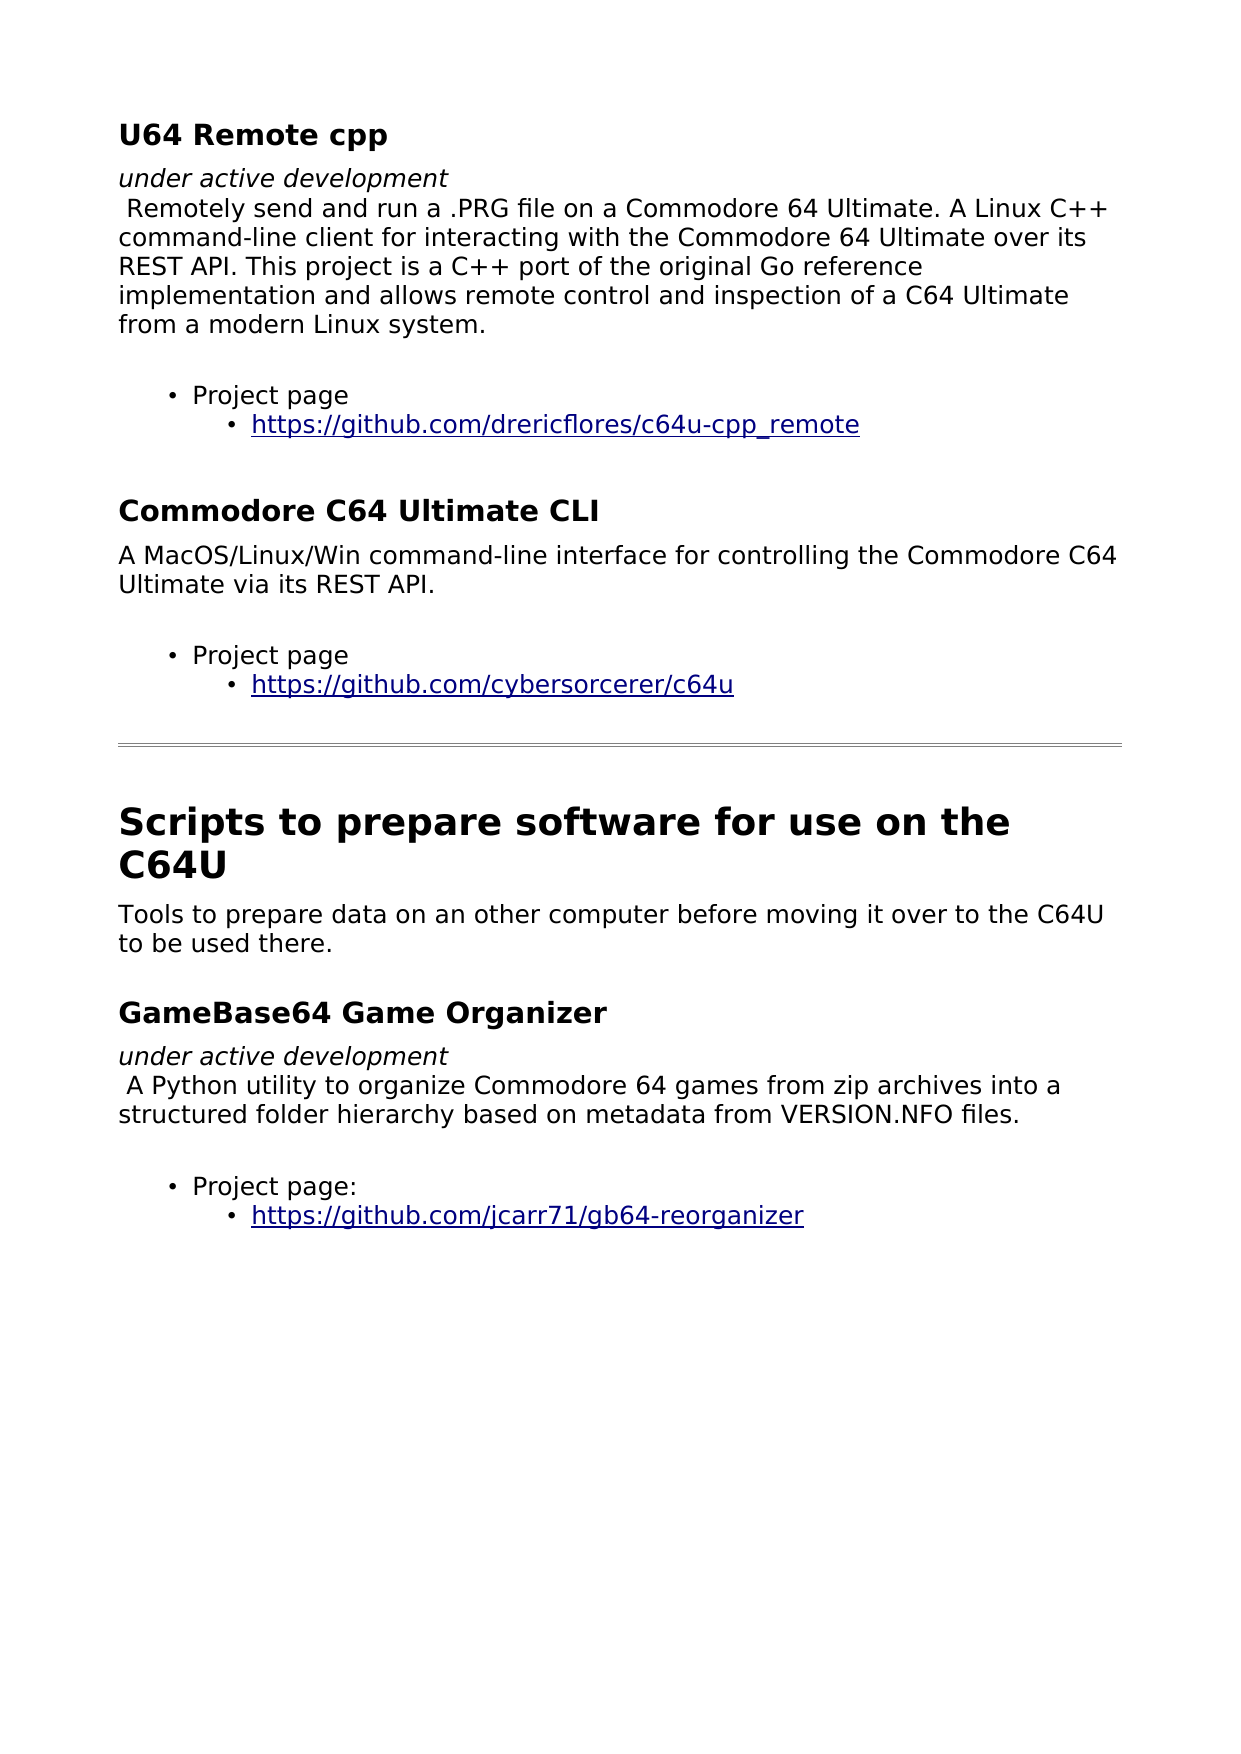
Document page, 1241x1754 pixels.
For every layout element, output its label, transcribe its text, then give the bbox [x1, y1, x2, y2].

text Tools to prepare data on an other computer before moving it over to the C64U to be used there. [118, 900, 1122, 958]
list https://github.com/cybersorcerer/c64u [236, 670, 1122, 699]
subtitle Commodore C64 Ultimate CLI [118, 494, 1122, 528]
subtitle U64 Remote cpp [118, 118, 1122, 152]
text A MacOS/Linux/Win command-line interface for controlling the Commodore C64 Ultimate via its REST API. [118, 541, 1122, 599]
subtitle Scripts to prepare software for use on the C64U [118, 800, 1122, 888]
list Project page: [177, 1172, 1122, 1201]
text under active development A Python utility to organize Commodore 64 games from zip archives into a structured folder hierarchy based on metadata from VERSION.NFO files. [118, 1042, 1122, 1130]
list Project page [177, 641, 1122, 670]
list Project page [177, 382, 1122, 411]
subtitle GameBase64 Game Organizer [118, 996, 1122, 1030]
text under active development Remotely send and run a .PRG file on a Commodore 64 Ultimate. A Linux C++ command-line client for interacting with the Commodore 64 Ultimate over its REST API. This project is a C++ port of the original Go reference implementation and allows remote control and inspection of a C64 Ultimate from a modern Linux system. [118, 164, 1122, 339]
list https://github.com/drericflores/c64u-cpp_remote [236, 411, 1122, 440]
list https://github.com/jcarr71/gb64-reorganizer [236, 1201, 1122, 1230]
